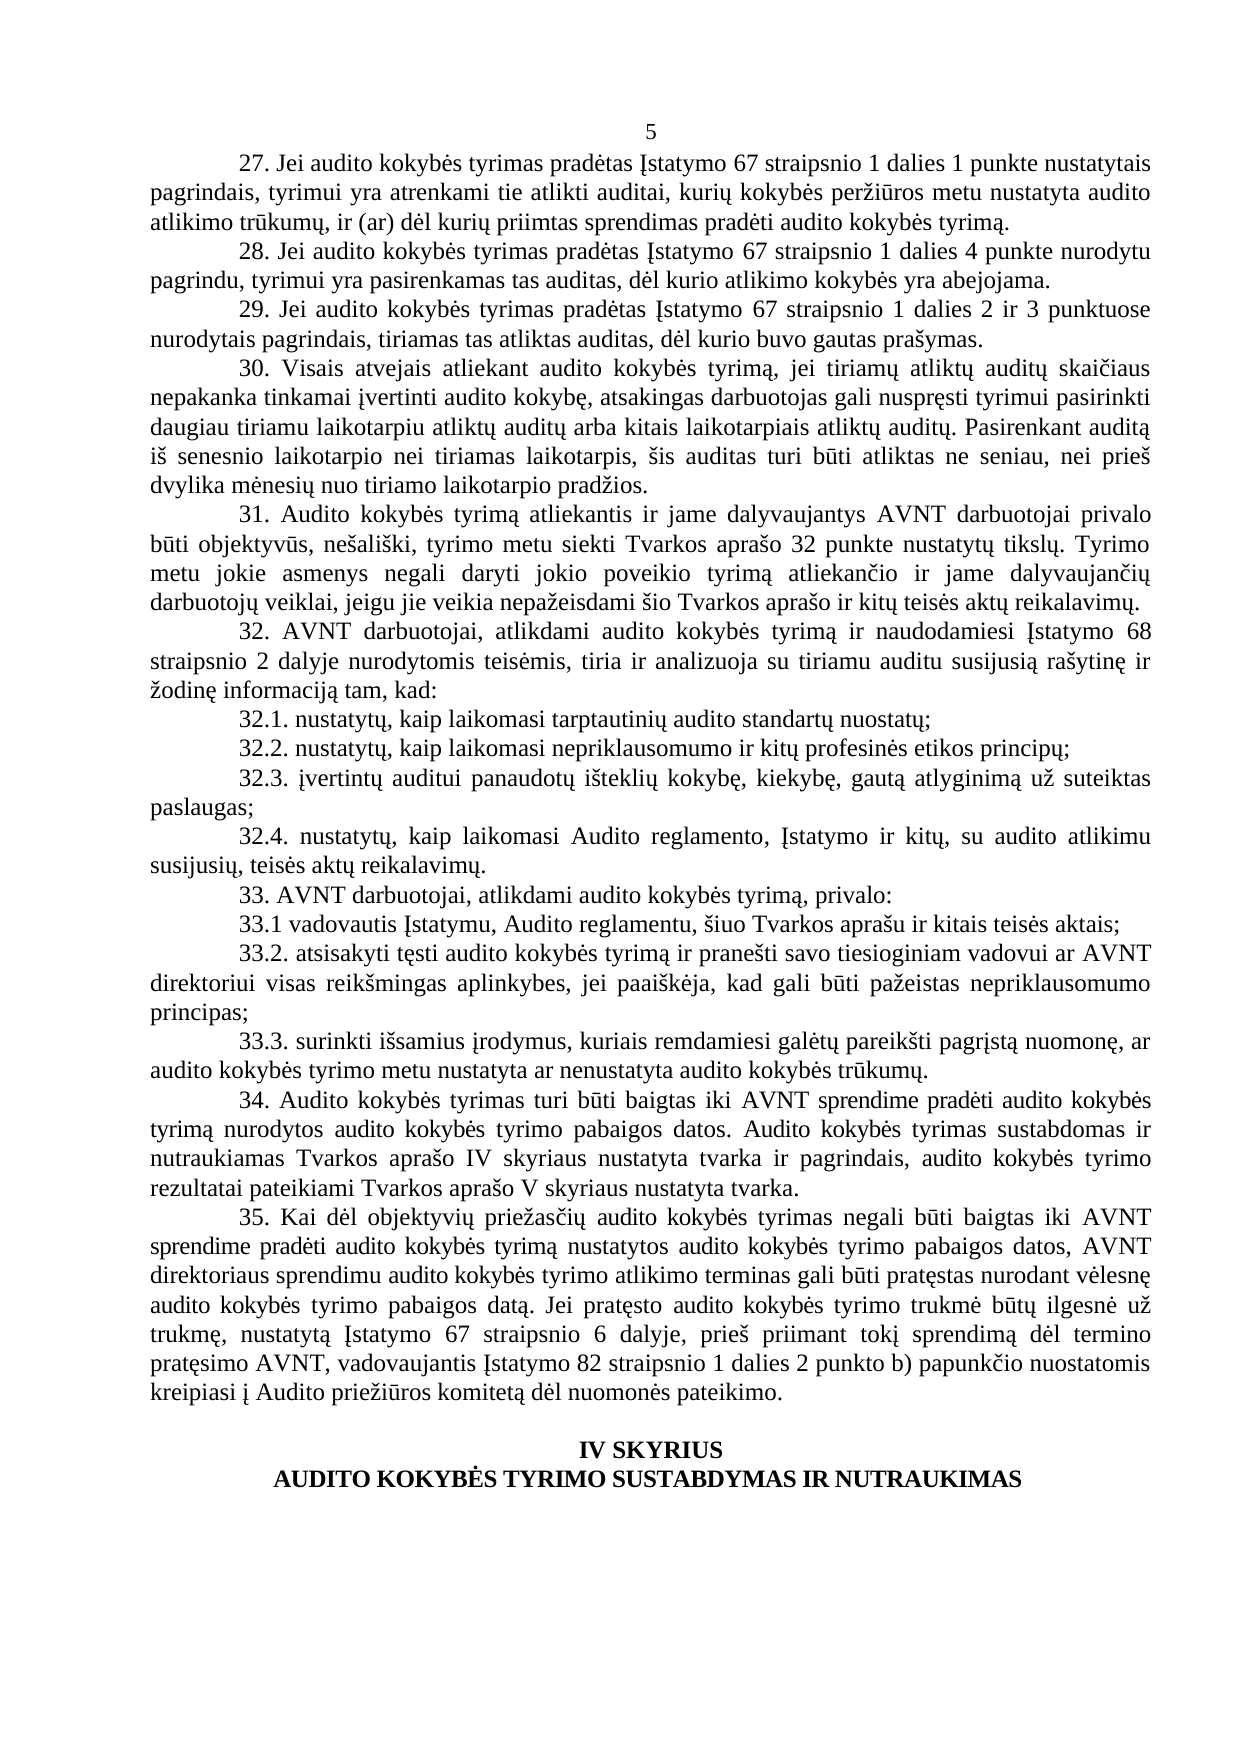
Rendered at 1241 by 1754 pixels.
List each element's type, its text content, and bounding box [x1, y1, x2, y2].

text 33.1 vadovautis Įstatymu, Audito reglamentu, šiuo Tvarkos aprašu ir kitais teisės aktais; [150, 909, 1152, 938]
text 32.2. nustatytų, kaip laikomasi nepriklausomumo ir kitų profesinės etikos principų; [150, 733, 1152, 762]
text 33.3. surinkti išsamius įrodymus, kuriais remdamiesi galėtų pareikšti pagrįstą nuomonę, ar audito kokybės tyrimo metu nustatyta ar nenustatyta audito kokybės trūkumų. [150, 1026, 1152, 1084]
text 32.1. nustatytų, kaip laikomasi tarptautinių audito standartų nuostatų; [150, 704, 1152, 733]
text 33.2. atsisakyti tęsti audito kokybės tyrimą ir pranešti savo tiesioginiam vadovui ar AVNT direktoriui visas reikšmingas aplinkybes, jei paaiškėja, kad gali būti pažeistas nepriklausomumo principas; [150, 938, 1152, 1026]
text AUDITO KOKYBĖS TYRIMO SUSTABDYMAS IR NUTRAUKIMAS [150, 1464, 1152, 1493]
text 30. Visais atvejais atliekant audito kokybės tyrimą, jei tiriamų atliktų auditų skaičiaus nepakanka tinkamai įvertinti audito kokybę, atsakingas darbuotojas gali nuspręsti tyrimui pasirinkti daugiau tiriamu laikotarpiu atliktų auditų arba kitais laikotarpiais atliktų auditų. Pasirenkant auditą iš senesnio laikotarpio nei tiriamas laikotarpis, šis auditas turi būti atliktas ne seniau, nei prieš dvylika mėnesių nuo tiriamo laikotarpio pradžios. [150, 352, 1152, 499]
text IV skyrius [150, 1436, 1152, 1464]
text 32. AVNT darbuotojai, atlikdami audito kokybės tyrimą ir naudodamiesi Įstatymo 68 straipsnio 2 dalyje nurodytomis teisėmis, tiria ir analizuoja su tiriamu auditu susijusią rašytinę ir žodinę informaciją tam, kad: [150, 616, 1152, 704]
text 32.4. nustatytų, kaip laikomasi Audito reglamento, Įstatymo ir kitų, su audito atlikimu susijusių, teisės aktų reikalavimų. [150, 821, 1152, 879]
text 29. Jei audito kokybės tyrimas pradėtas Įstatymo 67 straipsnio 1 dalies 2 ir 3 punktuose nurodytais pagrindais, tiriamas tas atliktas auditas, dėl kurio buvo gautas prašymas. [150, 294, 1152, 352]
text 31. Audito kokybės tyrimą atliekantis ir jame dalyvaujantys AVNT darbuotojai privalo būti objektyvūs, nešališki, tyrimo metu siekti Tvarkos aprašo 32 punkte nustatytų tikslų. Tyrimo metu jokie asmenys negali daryti jokio poveikio tyrimą atliekančio ir jame dalyvaujančių darbuotojų veiklai, jeigu jie veikia nepažeisdami šio Tvarkos aprašo ir kitų teisės aktų reikalavimų. [150, 499, 1152, 616]
text 33. AVNT darbuotojai, atlikdami audito kokybės tyrimą, privalo: [150, 879, 1152, 909]
text 32.3. įvertintų auditui panaudotų išteklių kokybę, kiekybę, gautą atlyginimą už suteiktas paslaugas; [150, 762, 1152, 821]
text 34. Audito kokybės tyrimas turi būti baigtas iki AVNT sprendime pradėti audito kokybės tyrimą nurodytos audito kokybės tyrimo pabaigos datos. Audito kokybės tyrimas sustabdomas ir nutraukiamas Tvarkos aprašo IV skyriaus nustatyta tvarka ir pagrindais, audito kokybės tyrimo rezultatai pateikiami Tvarkos aprašo V skyriaus nustatyta tvarka. [150, 1084, 1152, 1201]
text 27. Jei audito kokybės tyrimas pradėtas Įstatymo 67 straipsnio 1 dalies 1 punkte nustatytais pagrindais, tyrimui yra atrenkami tie atlikti auditai, kurių kokybės peržiūros metu nustatyta audito atlikimo trūkumų, ir (ar) dėl kurių priimtas sprendimas pradėti audito kokybės tyrimą. [150, 148, 1152, 235]
text 35. Kai dėl objektyvių priežasčių audito kokybės tyrimas negali būti baigtas iki AVNT sprendime pradėti audito kokybės tyrimą nustatytos audito kokybės tyrimo pabaigos datos, AVNT direktoriaus sprendimu audito kokybės tyrimo atlikimo terminas gali būti pratęstas nurodant vėlesnę audito kokybės tyrimo pabaigos datą. Jei pratęsto audito kokybės tyrimo trukmė būtų ilgesnė už trukmę, nustatytą Įstatymo 67 straipsnio 6 dalyje, prieš priimant tokį sprendimą dėl termino pratęsimo AVNT, vadovaujantis Įstatymo 82 straipsnio 1 dalies 2 punkto b) papunkčio nuostatomis kreipiasi į Audito priežiūros komitetą dėl nuomonės pateikimo. [150, 1201, 1152, 1406]
text 28. Jei audito kokybės tyrimas pradėtas Įstatymo 67 straipsnio 1 dalies 4 punkte nurodytu pagrindu, tyrimui yra pasirenkamas tas auditas, dėl kurio atlikimo kokybės yra abejojama. [150, 235, 1152, 294]
